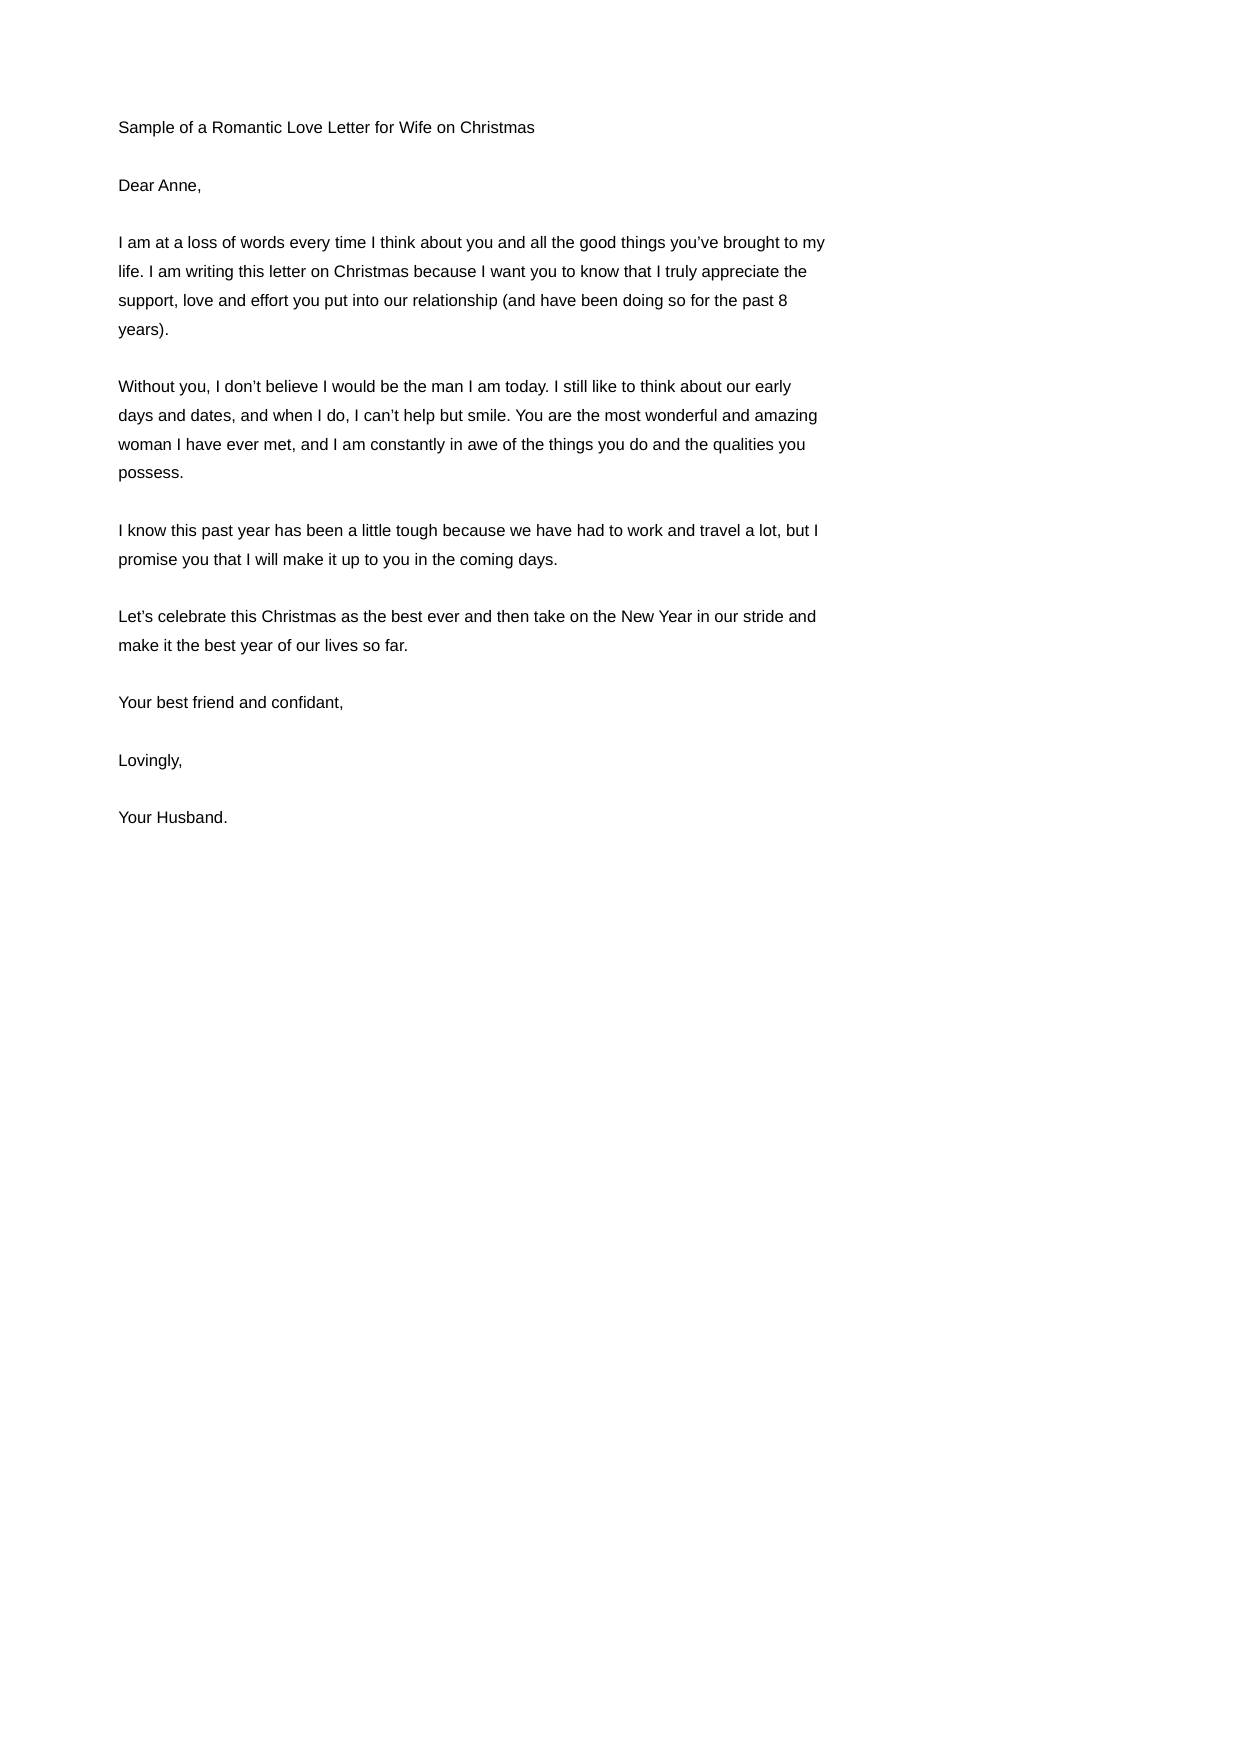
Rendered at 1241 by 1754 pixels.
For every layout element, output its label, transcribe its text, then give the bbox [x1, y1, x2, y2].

text I know this past year has been a little tough because we have had to work and travel a lot, but I promise you that I will make it up to you in the coming days. [118, 521, 827, 568]
text Dear Anne, [118, 176, 827, 195]
text Without you, I don’t believe I would be the man I am today. I still like to think about our early days and dates, and when I do, I can’t help but smile. You are the most wonderful and amazing woman I have ever met, and I am constantly in awe of the things you do and the qualities you possess. [118, 377, 827, 482]
text Let’s celebrate this Christmas as the best ever and then take on the New Year in our stride and make it the best year of our lives so far. [118, 607, 827, 655]
text Your Husband. [118, 808, 827, 827]
text Sample of a Romantic Love Letter for Wife on Christmas [118, 118, 827, 137]
text Your best friend and confidant, [118, 693, 827, 712]
text Lovingly, [118, 751, 827, 770]
text I am at a loss of words every time I think about you and all the good things you’ve brought to my life. I am writing this letter on Christmas because I want you to know that I truly appreciate the support, love and effort you put into our relationship (and have been doing so for the past 8 years). [118, 233, 827, 338]
